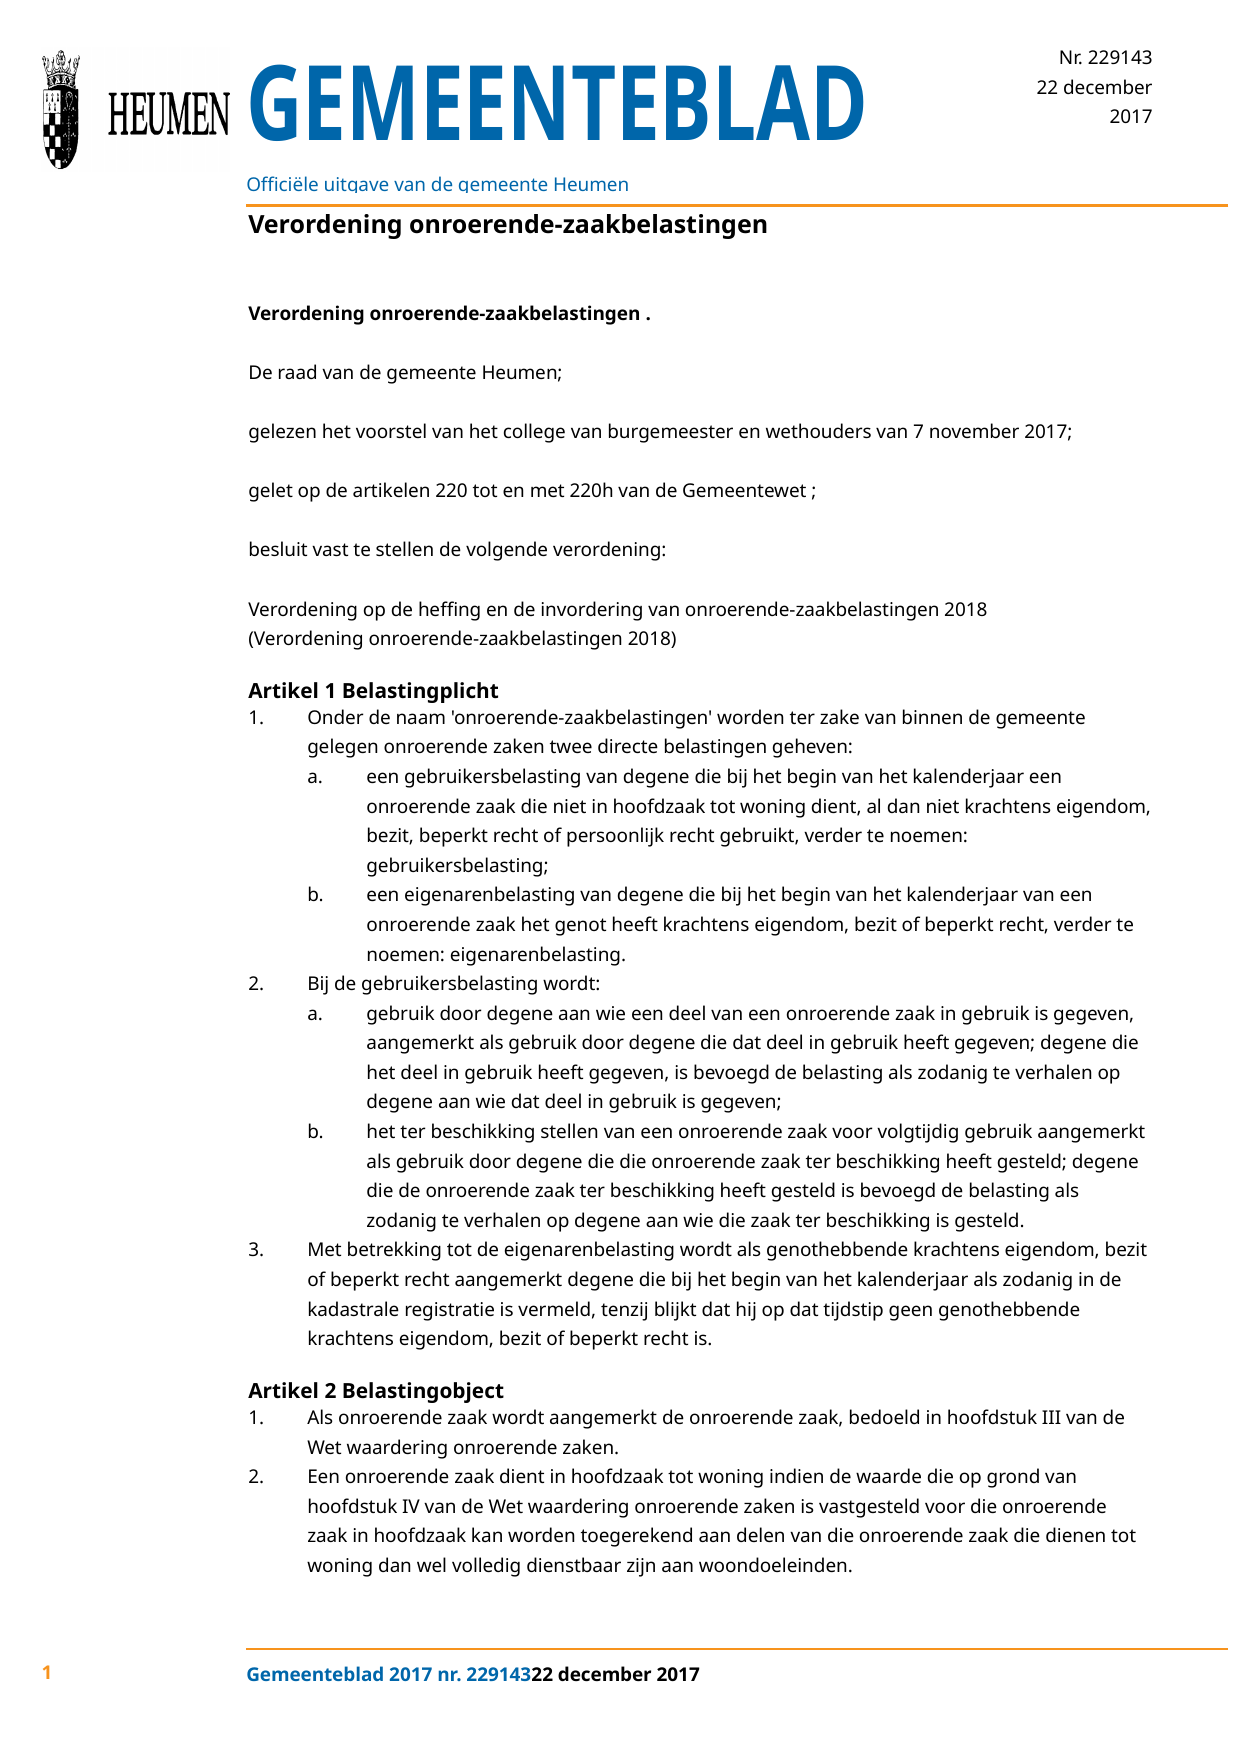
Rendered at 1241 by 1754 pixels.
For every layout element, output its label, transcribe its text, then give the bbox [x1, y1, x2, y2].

list Met betrekking tot de eigenarenbelasting wordt als genothebbende krachtens eigendom, bezit of beperkt recht aangemerkt degene die bij het begin van het kalenderjaar als zodanig in de kadastrale registratie is vermeld, tenzij blijkt dat hij op dat tijdstip geen genothebbende krachtens eigendom, bezit of beperkt recht is. [248, 1237, 1152, 1351]
picture [41, 47, 231, 172]
text De raad van de gemeente Heumen; [248, 359, 1152, 385]
text besluit vast te stellen de volgende verordening: [248, 537, 1152, 562]
text Artikel 2 Belastingobject [248, 1376, 1152, 1404]
text Artikel 1 Belastingplicht [248, 676, 1152, 704]
text Verordening op de heffing en de invordering van onroerende-zaakbelastingen 2018 [248, 596, 1152, 621]
list Bij de gebruikersbelasting wordt: [248, 970, 1152, 996]
list Als onroerende zaak wordt aangemerkt de onroerende zaak, bedoeld in hoofdstuk III van de Wet waardering onroerende zaken. [248, 1404, 1152, 1459]
list het ter beschikking stellen van een onroerende zaak voor volgtijdig gebruik aangemerkt als gebruik door degene die die onroerende zaak ter beschikking heeft gesteld; degene die de onroerende zaak ter beschikking heeft gesteld is bevoegd de belasting als zodanig te verhalen op degene aan wie die zaak ter beschikking is gesteld. [307, 1118, 1152, 1233]
text gelet op de artikelen 220 tot en met 220h van de Gemeentewet ; [248, 477, 1152, 503]
text gelezen het voorstel van het college van burgemeester en wethouders van 7 november 2017; [248, 418, 1152, 444]
list een eigenarenbelasting van degene die bij het begin van het kalenderjaar van een onroerende zaak het genot heeft krachtens eigendom, bezit of beperkt recht, verder te noemen: eigenarenbelasting. [307, 882, 1152, 967]
text Verordening onroerende-zaakbelastingen . [248, 300, 1152, 326]
list Onder de naam 'onroerende-zaakbelastingen' worden ter zake van binnen de gemeente gelegen onroerende zaken twee directe belastingen geheven: [248, 704, 1152, 759]
text Verordening onroerende-zaakbelastingen [248, 207, 1152, 241]
list gebruik door degene aan wie een deel van een onroerende zaak in gebruik is gegeven, aangemerkt als gebruik door degene die dat deel in gebruik heeft gegeven; degene die het deel in gebruik heeft gegeven, is bevoegd de belasting als zodanig te verhalen op degene aan wie dat deel in gebruik is gegeven; [307, 1000, 1152, 1114]
text (Verordening onroerende-zaakbelastingen 2018) [248, 625, 1152, 651]
list een gebruikersbelasting van degene die bij het begin van het kalenderjaar een onroerende zaak die niet in hoofdzaak tot woning dient, al dan niet krachtens eigendom, bezit, beperkt recht of persoonlijk recht gebruikt, verder te noemen: gebruikersbelasting; [307, 763, 1152, 878]
list Een onroerende zaak dient in hoofdzaak tot woning indien de waarde die op grond van hoofdstuk IV van de Wet waardering onroerende zaken is vastgesteld voor die onroerende zaak in hoofdzaak kan worden toegerekend aan delen van die onroerende zaak die dienen tot woning dan wel volledig dienstbaar zijn aan woondoeleinden. [248, 1463, 1152, 1578]
